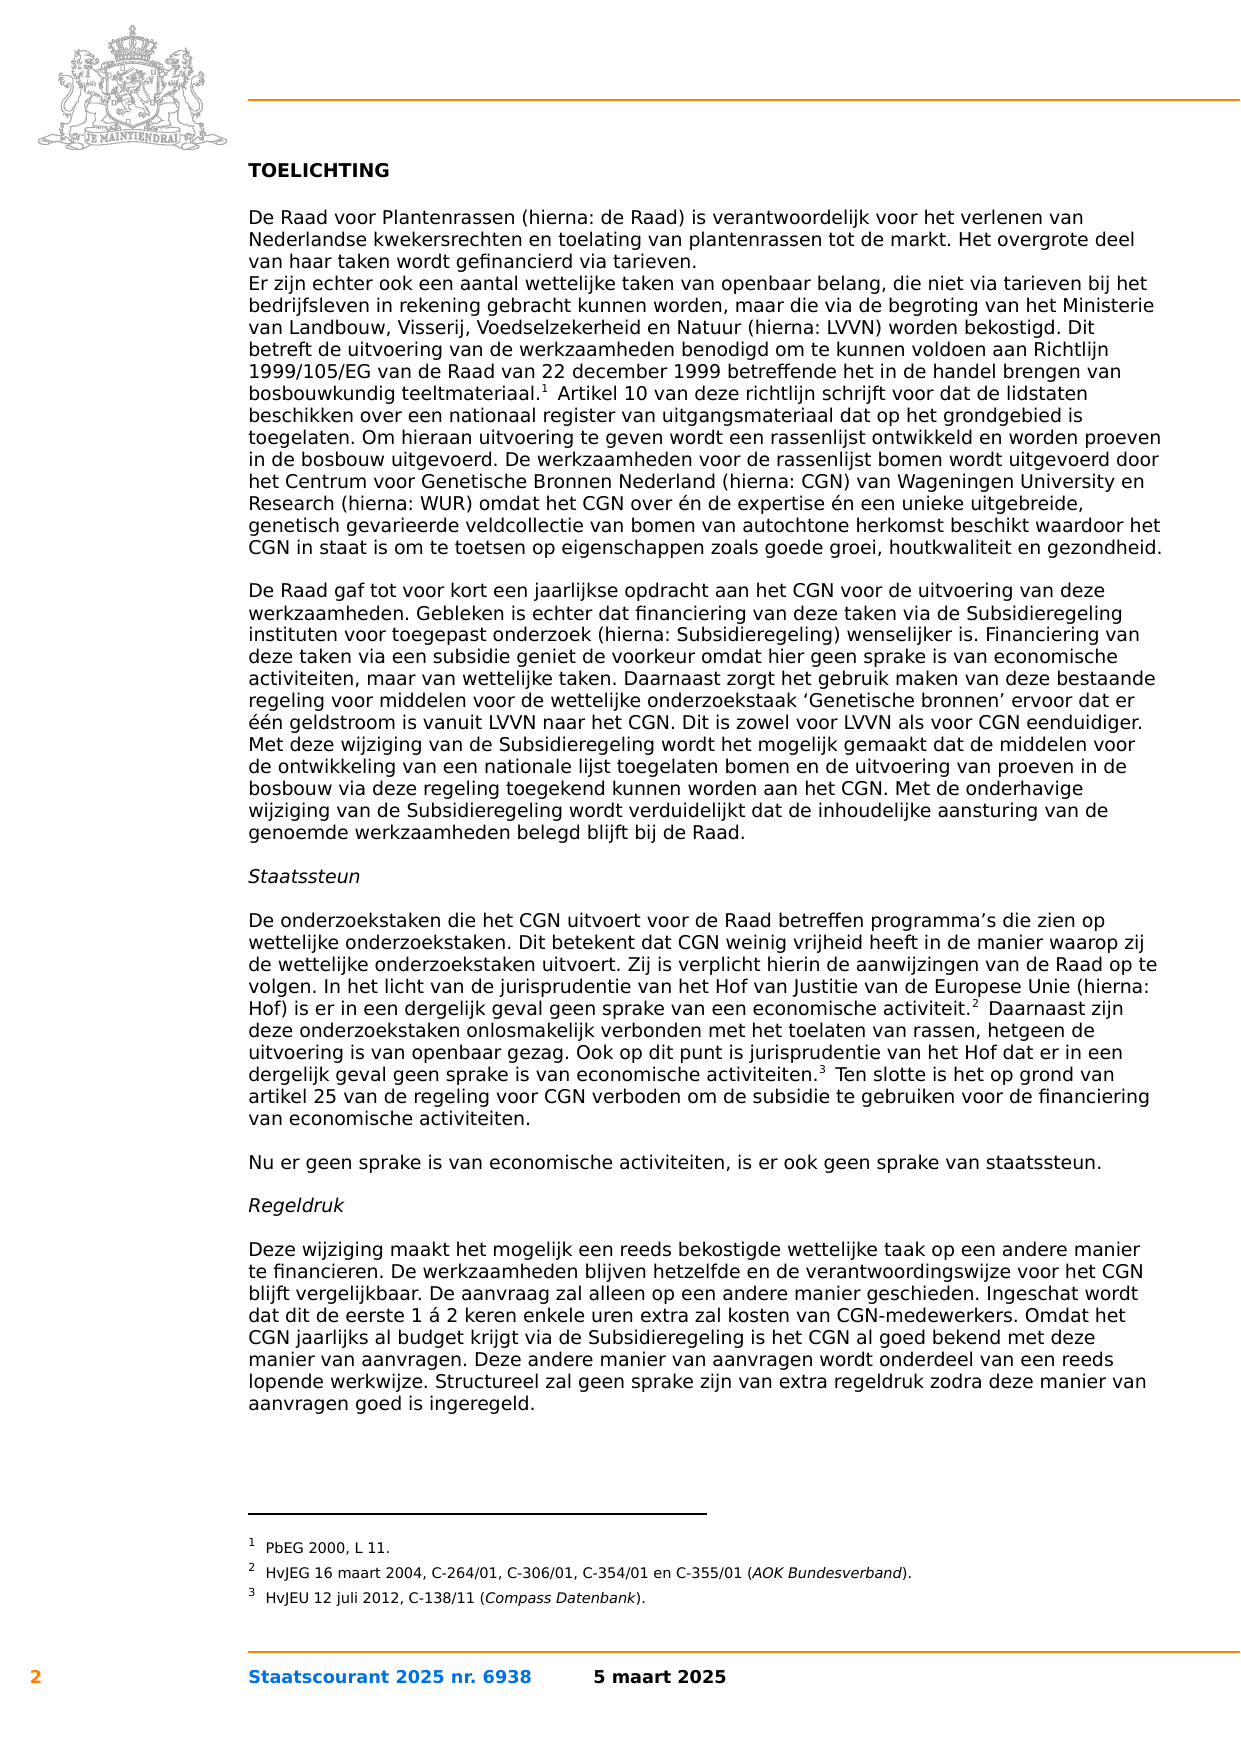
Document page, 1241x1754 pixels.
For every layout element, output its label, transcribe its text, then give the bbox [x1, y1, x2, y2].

text De onderzoekstaken die het CGN uitvoert voor de Raad betreffen programma’s die zien op wettelijke onderzoekstaken. Dit betekent dat CGN weinig vrijheid heeft in de manier waarop zij de wettelijke onderzoekstaken uitvoert. Zij is verplicht hierin de aanwijzingen van de Raad op te volgen. In het licht van de jurisprudentie van het Hof van Justitie van de Europese Unie (hierna: Hof) is er in een dergelijk geval geen sprake van een economische activiteit. Daarnaast zijn deze onderzoekstaken onlosmakelijk verbonden met het toelaten van rassen, hetgeen de uitvoering is van openbaar gezag. Ook op dit punt is jurisprudentie van het Hof dat er in een dergelijk geval geen sprake is van economische activiteiten. Ten slotte is het op grond van artikel 25 van de regeling voor CGN verboden om de subsidie te gebruiken voor de financiering van economische activiteiten. [248, 910, 1163, 1130]
text De Raad voor Plantenrassen (hierna: de Raad) is verantwoordelijk voor het verlenen van Nederlandse kwekersrechten en toelating van plantenrassen tot de markt. Het overgrote deel van haar taken wordt gefinancierd via tarieven. [248, 207, 1163, 273]
subtitle TOELICHTING [248, 160, 1163, 182]
picture [38, 25, 227, 150]
text HvJEG 16 maart 2004, C-264/01, C-306/01, C-354/01 en C-355/01 (AOK Bundesverband). [248, 1561, 1163, 1583]
subtitle Regeldruk [248, 1195, 1163, 1217]
subtitle Staatssteun [248, 866, 1163, 888]
text Er zijn echter ook een aantal wettelijke taken van openbaar belang, die niet via tarieven bij het bedrijfsleven in rekening gebracht kunnen worden, maar die via de begroting van het Ministerie van Landbouw, Visserij, Voedselzekerheid en Natuur (hierna: LVVN) worden bekostigd. Dit betreft de uitvoering van de werkzaamheden benodigd om te kunnen voldoen aan Richtlijn 1999/105/EG van de Raad van 22 december 1999 betreffende het in de handel brengen van bosbouwkundig teeltmateriaal. Artikel 10 van deze richtlijn schrijft voor dat de lidstaten beschikken over een nationaal register van uitgangsmateriaal dat op het grondgebied is toegelaten. Om hieraan uitvoering te geven wordt een rassenlijst ontwikkeld en worden proeven in de bosbouw uitgevoerd. De werkzaamheden voor de rassenlijst bomen wordt uitgevoerd door het Centrum voor Genetische Bronnen Nederland (hierna: CGN) van Wageningen University en Research (hierna: WUR) omdat het CGN over én de expertise én een unieke uitgebreide, genetisch gevarieerde veldcollectie van bomen van autochtone herkomst beschikt waardoor het CGN in staat is om te toetsen op eigenschappen zoals goede groei, houtkwaliteit en gezondheid. [248, 273, 1163, 558]
text De Raad gaf tot voor kort een jaarlijkse opdracht aan het CGN voor de uitvoering van deze werkzaamheden. Gebleken is echter dat financiering van deze taken via de Subsidieregeling instituten voor toegepast onderzoek (hierna: Subsidieregeling) wenselijker is. Financiering van deze taken via een subsidie geniet de voorkeur omdat hier geen sprake is van economische activiteiten, maar van wettelijke taken. Daarnaast zorgt het gebruik maken van deze bestaande regeling voor middelen voor de wettelijke onderzoekstaak ‘Genetische bronnen’ ervoor dat er één geldstroom is vanuit LVVN naar het CGN. Dit is zowel voor LVVN als voor CGN eenduidiger. Met deze wijziging van de Subsidieregeling wordt het mogelijk gemaakt dat de middelen voor de ontwikkeling van een nationale lijst toegelaten bomen en de uitvoering van proeven in de bosbouw via deze regeling toegekend kunnen worden aan het CGN. Met de onderhavige wijziging van de Subsidieregeling wordt verduidelijkt dat de inhoudelijke aansturing van de genoemde werkzaamheden belegd blijft bij de Raad. [248, 580, 1163, 844]
text HvJEU 12 juli 2012, C-138/11 (Compass Datenbank). [248, 1586, 1163, 1608]
text Nu er geen sprake is van economische activiteiten, is er ook geen sprake van staatssteun. [248, 1152, 1163, 1173]
text PbEG 2000, L 11. [248, 1536, 1163, 1558]
text Deze wijziging maakt het mogelijk een reeds bekostigde wettelijke taak op een andere manier te financieren. De werkzaamheden blijven hetzelfde en de verantwoordingswijze voor het CGN blijft vergelijkbaar. De aanvraag zal alleen op een andere manier geschieden. Ingeschat wordt dat dit de eerste 1 á 2 keren enkele uren extra zal kosten van CGN-medewerkers. Omdat het CGN jaarlijks al budget krijgt via de Subsidieregeling is het CGN al goed bekend met deze manier van aanvragen. Deze andere manier van aanvragen wordt onderdeel van een reeds lopende werkwijze. Structureel zal geen sprake zijn van extra regeldruk zodra deze manier van aanvragen goed is ingeregeld. [248, 1239, 1163, 1415]
